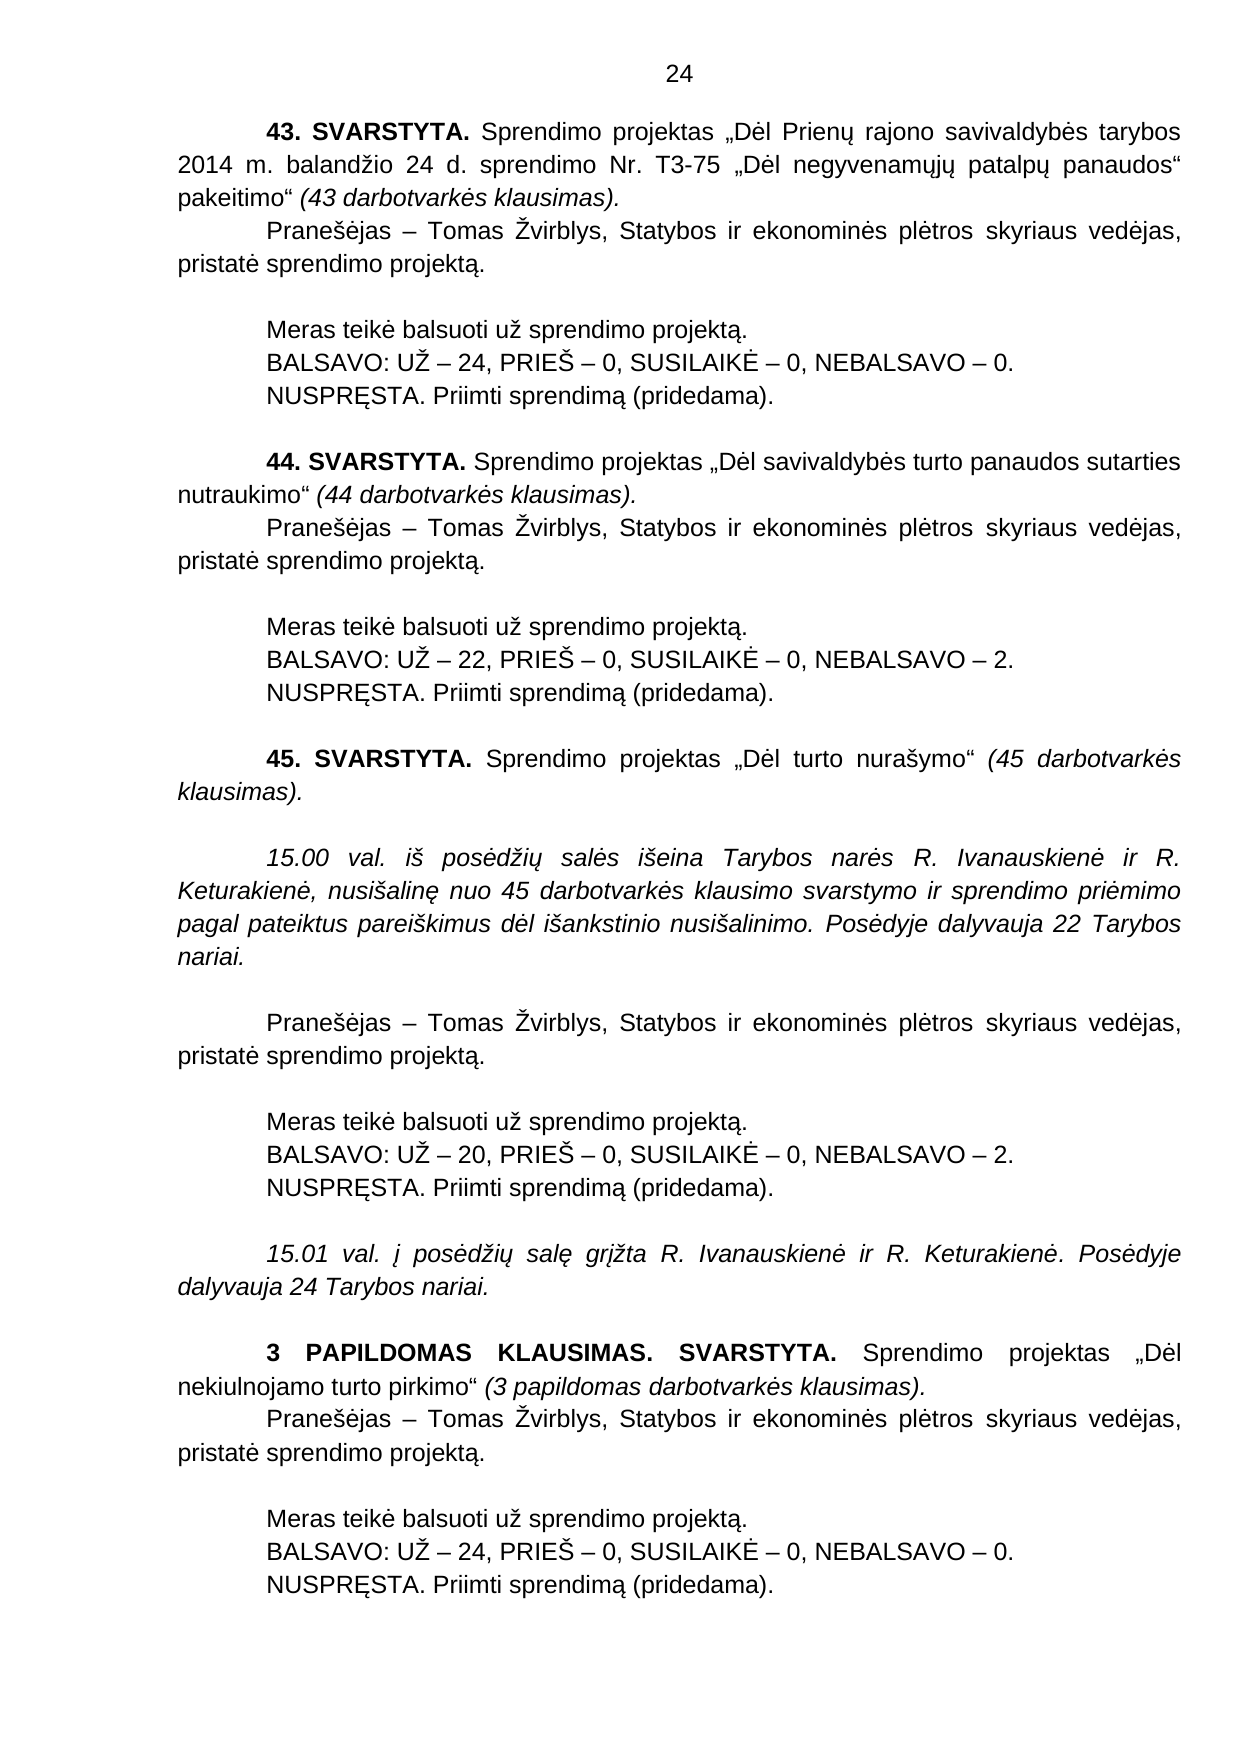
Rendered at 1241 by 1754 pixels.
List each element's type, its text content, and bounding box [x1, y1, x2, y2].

text 15.01 val. į posėdžių salę grįžta R. Ivanauskienė ir R. Keturakienė. Posėdyje dalyvauja 24 Tarybos nariai. [177, 1239, 1181, 1301]
text Meras teikė balsuoti už sprendimo projektą. [177, 1107, 1181, 1136]
text Pranešėjas – Tomas Žvirblys, Statybos ir ekonominės plėtros skyriaus vedėjas, pristatė sprendimo projektą. [177, 1008, 1181, 1070]
text 44. SVARSTYTA. Sprendimo projektas „Dėl savivaldybės turto panaudos sutarties nutraukimo“ (44 darbotvarkės klausimas). [177, 447, 1181, 508]
text 43. SVARSTYTA. Sprendimo projektas „Dėl Prienų rajono savivaldybės tarybos 2014 m. balandžio 24 d. sprendimo Nr. T3-75 „Dėl negyvenamųjų patalpų panaudos“ pakeitimo“ (43 darbotvarkės klausimas). [177, 117, 1181, 211]
text 45. SVARSTYTA. Sprendimo projektas „Dėl turto nurašymo“ (45 darbotvarkės klausimas). [177, 744, 1181, 806]
text BALSAVO: UŽ – 22, PRIEŠ – 0, SUSILAIKĖ – 0, NEBALSAVO – 2. NUSPRĘSTA. Priimti sprendimą (pridedama). [177, 645, 1181, 707]
text Meras teikė balsuoti už sprendimo projektą. [177, 1503, 1181, 1532]
text Pranešėjas – Tomas Žvirblys, Statybos ir ekonominės plėtros skyriaus vedėjas, pristatė sprendimo projektą. [177, 216, 1181, 277]
text BALSAVO: UŽ – 24, PRIEŠ – 0, SUSILAIKĖ – 0, NEBALSAVO – 0. NUSPRĘSTA. Priimti sprendimą (pridedama). [177, 1537, 1181, 1598]
text BALSAVO: UŽ – 20, PRIEŠ – 0, SUSILAIKĖ – 0, NEBALSAVO – 2. NUSPRĘSTA. Priimti sprendimą (pridedama). [177, 1140, 1181, 1202]
text 15.00 val. iš posėdžių salės išeina Tarybos narės R. Ivanauskienė ir R. Keturakienė, nusišalinę nuo 45 darbotvarkės klausimo svarstymo ir sprendimo priėmimo pagal pateiktus pareiškimus dėl išankstinio nusišalinimo. Posėdyje dalyvauja 22 Tarybos nariai. [177, 843, 1181, 971]
text Meras teikė balsuoti už sprendimo projektą. [177, 612, 1181, 641]
text BALSAVO: UŽ – 24, PRIEŠ – 0, SUSILAIKĖ – 0, NEBALSAVO – 0. NUSPRĘSTA. Priimti sprendimą (pridedama). [177, 348, 1181, 409]
text Pranešėjas – Tomas Žvirblys, Statybos ir ekonominės plėtros skyriaus vedėjas, pristatė sprendimo projektą. [177, 513, 1181, 574]
text Meras teikė balsuoti už sprendimo projektą. [177, 315, 1181, 343]
text Pranešėjas – Tomas Žvirblys, Statybos ir ekonominės plėtros skyriaus vedėjas, pristatė sprendimo projektą. [177, 1404, 1181, 1466]
text 3 PAPILDOMAS KLAUSIMAS. SVARSTYTA. Sprendimo projektas „Dėl nekiulnojamo turto pirkimo“ (3 papildomas darbotvarkės klausimas). [177, 1338, 1181, 1400]
